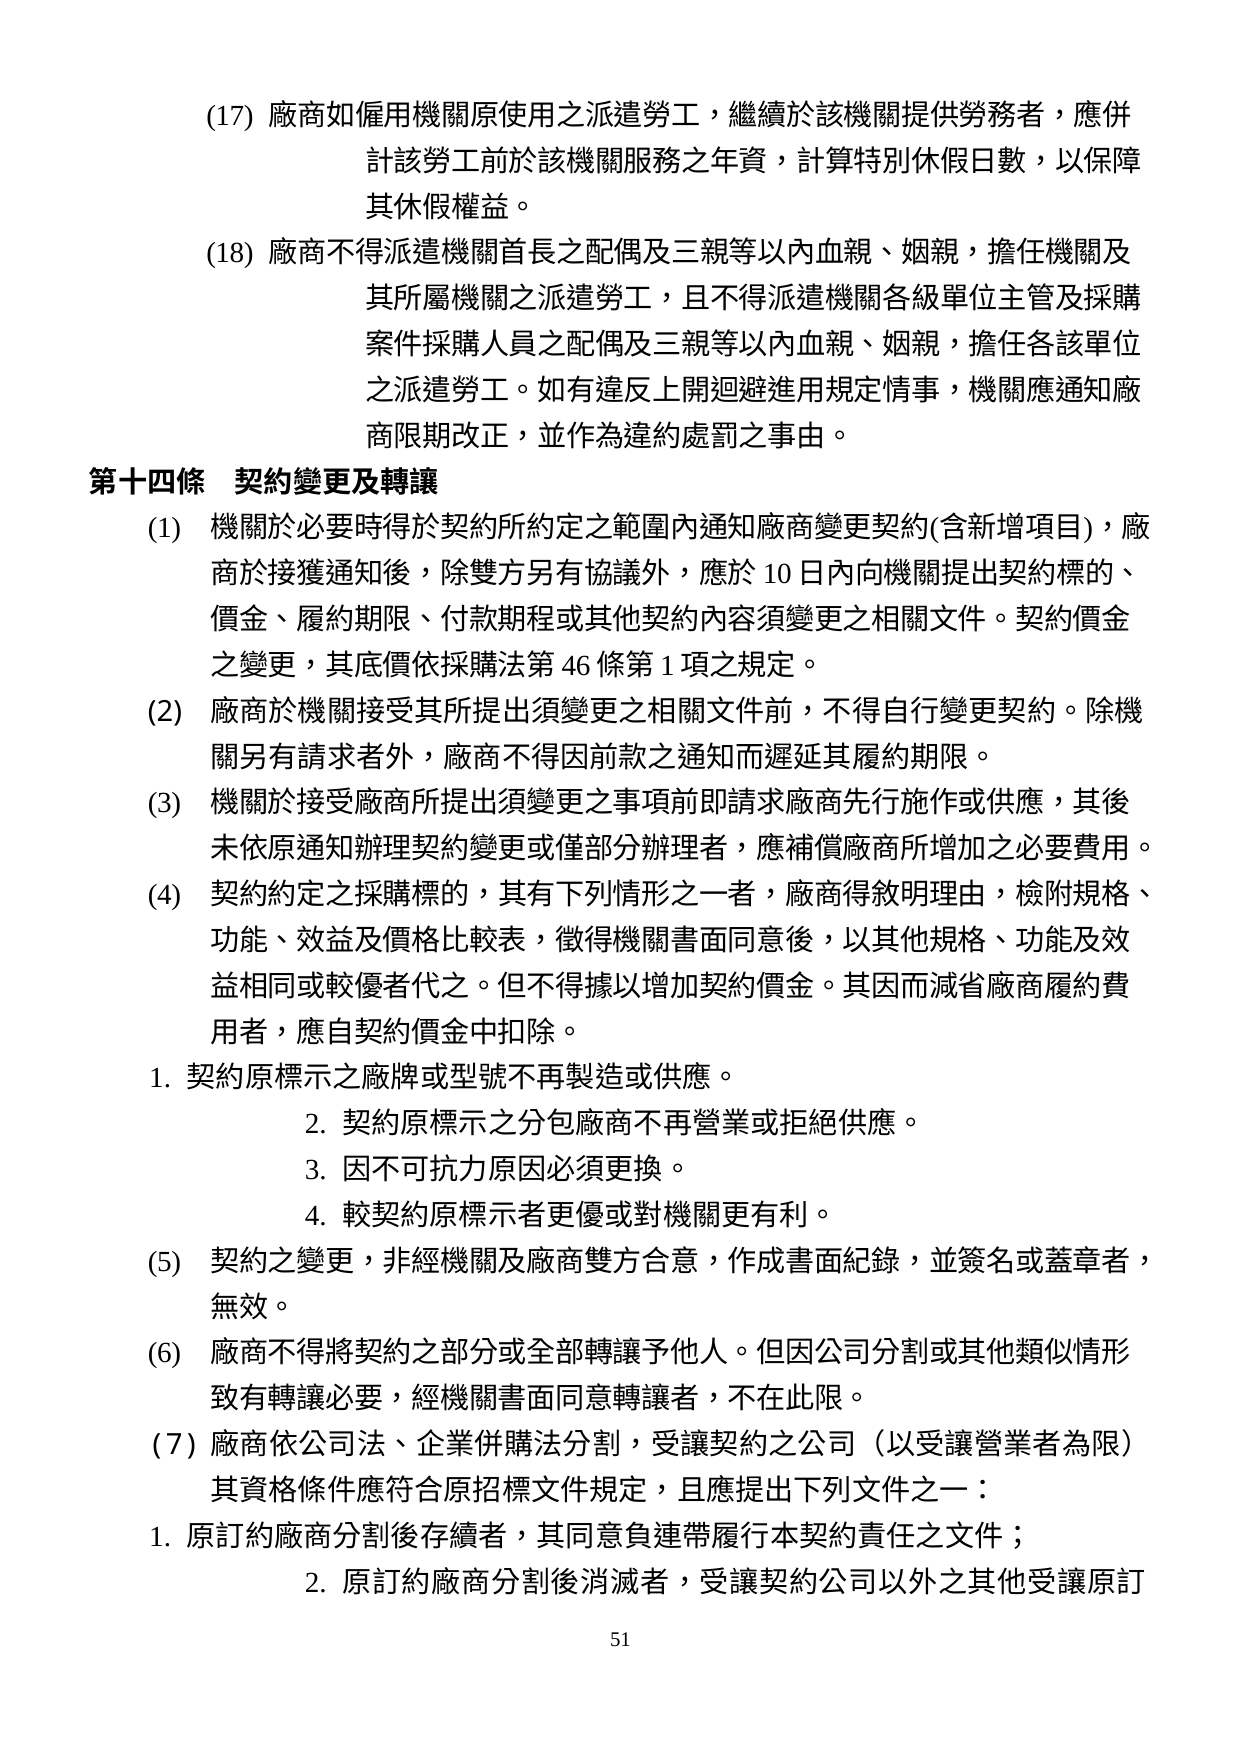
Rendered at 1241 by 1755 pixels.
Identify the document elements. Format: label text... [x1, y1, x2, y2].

list 廠商如僱用機關原使用之派遣勞工，繼續於該機關提供勞務者，應併計該勞工前於該機關服務之年資，計算特別休假日數，以保障其休假權益。 [206, 89, 1152, 226]
list 廠商於機關接受其所提出須變更之相關文件前，不得自行變更契約。除機關另有請求者外，廠商不得因前款之通知而遲延其履約期限。 [148, 684, 1152, 776]
list 契約原標示之廠牌或型號不再製造或供應。 [149, 1051, 1146, 1097]
list 廠商依公司法、企業併購法分割，受讓契約之公司（以受讓營業者為限），其資格條件應符合原招標文件規定，且應提出下列文件之一： [148, 1418, 1152, 1509]
list 較契約原標示者更優或對機關更有利。 [304, 1189, 1146, 1234]
list 因不可抗力原因必須更換。 [304, 1143, 1146, 1189]
list 廠商不得將契約之部分或全部轉讓予他人。但因公司分割或其他類似情形致有轉讓必要，經機關書面同意轉讓者，不在此限。 [148, 1326, 1152, 1418]
list 機關於必要時得於契約所約定之範圍內通知廠商變更契約(含新增項目)，廠 商於接獲通知後，除雙方另有協議外，應於10日內向機關提出契約標的、價金、履約期限、付款期程或其他契約內容須變更之相關文件。契約價金之變更，其底價依採購法第46條第1項之規定。 [148, 501, 1152, 684]
text 第十四條 契約變更及轉讓 [89, 455, 1152, 501]
list 契約原標示之分包廠商不再營業或拒絕供應。 [304, 1097, 1146, 1143]
list 契約約定之採購標的，其有下列情形之一者，廠商得敘明理由，檢附規格、功能、效益及價格比較表，徵得機關書面同意後，以其他規格、功能及效益相同或較優者代之。但不得據以增加契約價金。其因而減省廠商履約費用者，應自契約價金中扣除。 [148, 868, 1152, 1051]
list 原訂約廠商分割後消滅者，受讓契約公司以外之其他受讓原訂 [304, 1555, 1146, 1601]
list 契約之變更，非經機關及廠商雙方合意，作成書面紀錄，並簽名或蓋章者，無效。 [148, 1234, 1152, 1326]
list 原訂約廠商分割後存續者，其同意負連帶履行本契約責任之文件； [149, 1509, 1146, 1555]
list 機關於接受廠商所提出須變更之事項前即請求廠商先行施作或供應，其後未依原通知辦理契約變更或僅部分辦理者，應補償廠商所增加之必要費用。 [148, 776, 1152, 868]
list 廠商不得派遣機關首長之配偶及三親等以內血親、姻親，擔任機關及其所屬機關之派遣勞工，且不得派遣機關各級單位主管及採購案件採購人員之配偶及三親等以內血親、姻親，擔任各該單位之派遣勞工。如有違反上開迴避進用規定情事，機關應通知廠商限期改正，並作為違約處罰之事由。 [206, 226, 1152, 455]
